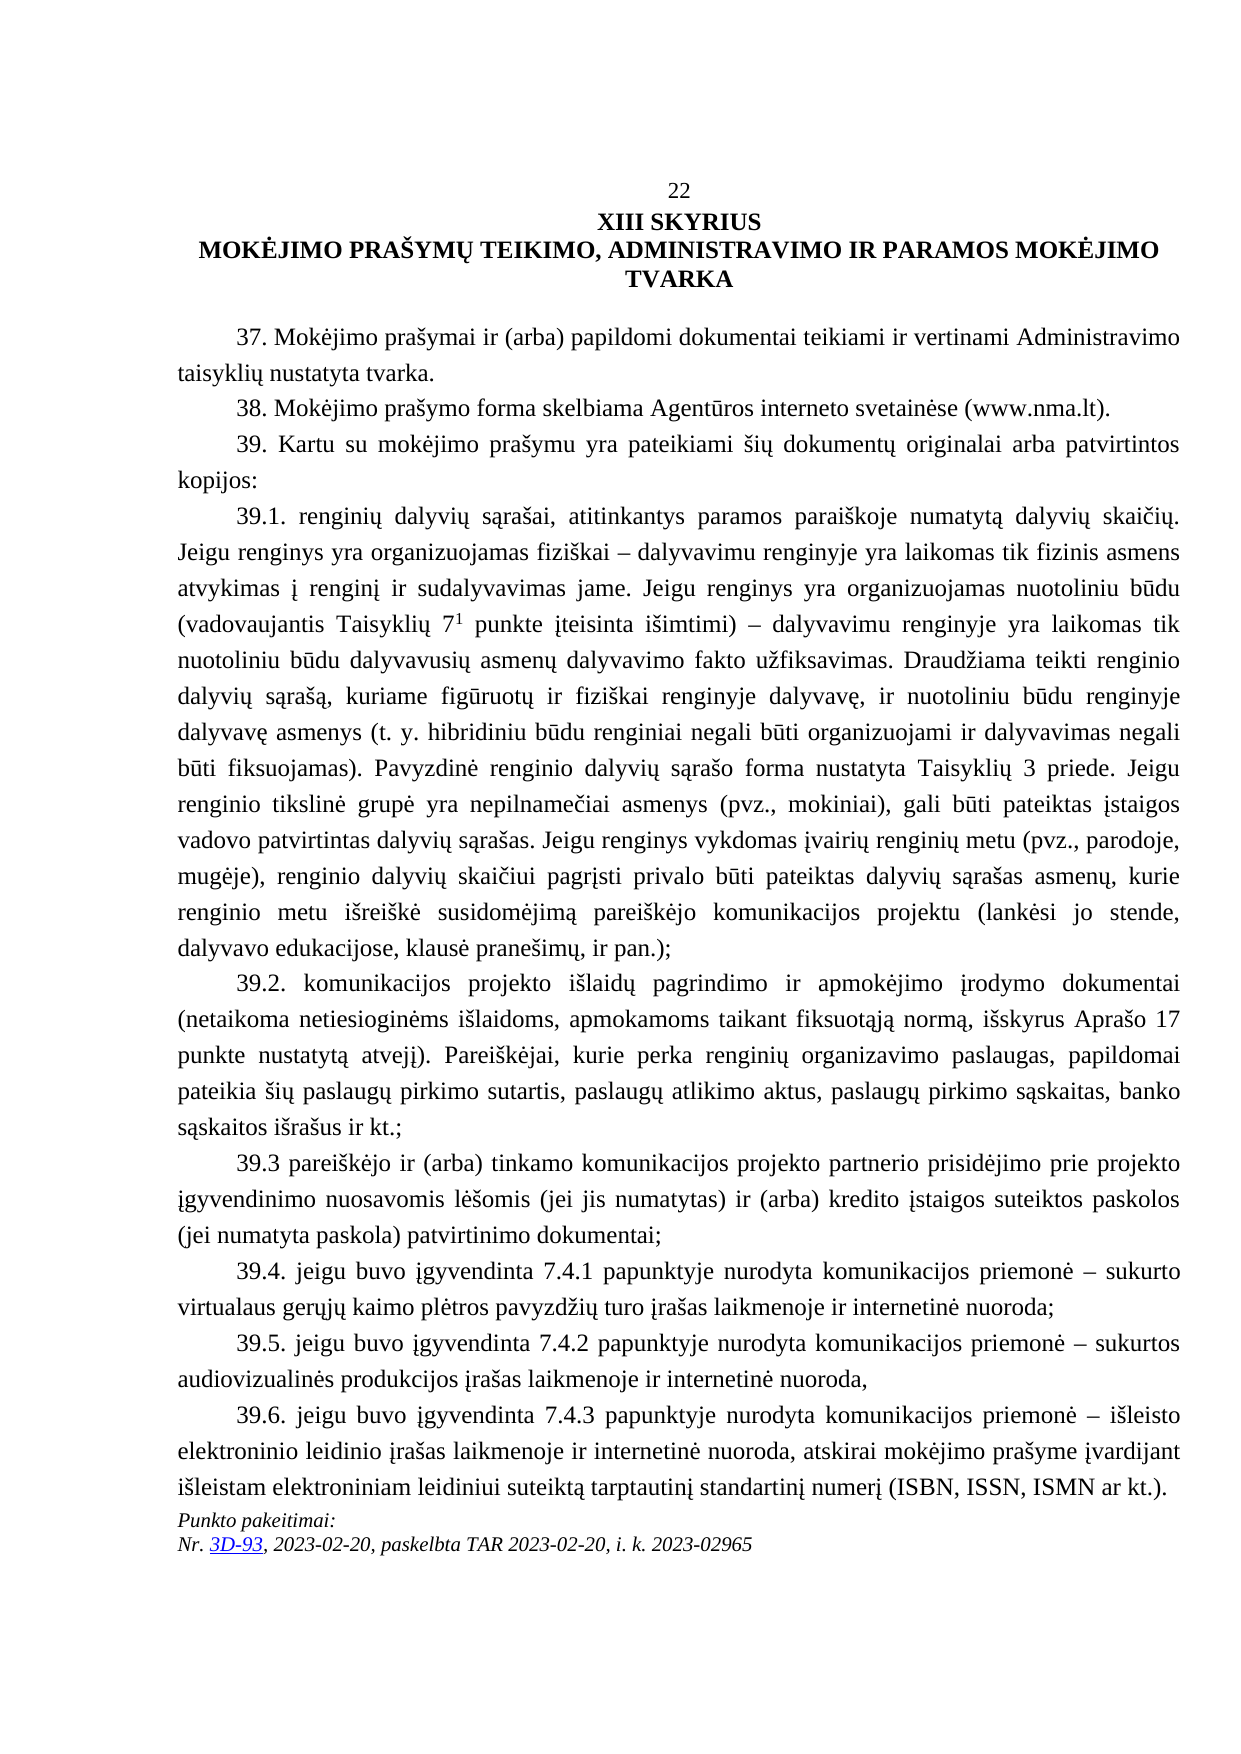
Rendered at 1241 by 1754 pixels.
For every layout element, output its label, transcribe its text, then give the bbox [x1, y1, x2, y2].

text XIII SKYRIUS [177, 207, 1181, 235]
text 39.5. jeigu buvo įgyvendinta 7.4.2 papunktyje nurodyta komunikacijos priemonė – sukurtos audiovizualinės produkcijos įrašas laikmenoje ir internetinė nuoroda, [177, 1328, 1181, 1393]
text 38. Mokėjimo prašymo forma skelbiama Agentūros interneto svetainėse (www.nma.lt). [177, 393, 1181, 422]
text 39.3 pareiškėjo ir (arba) tinkamo komunikacijos projekto partnerio prisidėjimo prie projekto įgyvendinimo nuosavomis lėšomis (jei jis numatytas) ir (arba) kredito įstaigos suteiktos paskolos (jei numatyta paskola) patvirtinimo dokumentai; [177, 1148, 1181, 1249]
text 39.4. jeigu buvo įgyvendinta 7.4.1 papunktyje nurodyta komunikacijos priemonė – sukurto virtualaus gerųjų kaimo plėtros pavyzdžių turo įrašas laikmenoje ir internetinė nuoroda; [177, 1256, 1181, 1321]
text 39.6. jeigu buvo įgyvendinta 7.4.3 papunktyje nurodyta komunikacijos priemonė – išleisto elektroninio leidinio įrašas laikmenoje ir internetinė nuoroda, atskirai mokėjimo prašyme įvardijant išleistam elektroniniam leidiniui suteiktą tarptautinį standartinį numerį (ISBN, ISSN, ISMN ar kt.). [177, 1400, 1181, 1500]
text 39. Kartu su mokėjimo prašymu yra pateikiami šių dokumentų originalai arba patvirtintos kopijos: [177, 429, 1181, 494]
text Nr. 3D-93, 2023-02-20, paskelbta TAR 2023-02-20, i. k. 2023-02965 [177, 1532, 1181, 1556]
text MOKĖJIMO PRAŠYMŲ TEIKIMO, ADMINISTRAVIMO IR PARAMOS MOKĖJIMO TVARKA [177, 235, 1181, 293]
text Punkto pakeitimai: [177, 1508, 1181, 1532]
text 39.1. renginių dalyvių sąrašai, atitinkantys paramos paraiškoje numatytą dalyvių skaičių. Jeigu renginys yra organizuojamas fiziškai – dalyvavimu renginyje yra laikomas tik fizinis asmens atvykimas į renginį ir sudalyvavimas jame. Jeigu renginys yra organizuojamas nuotoliniu būdu (vadovaujantis Taisyklių 71 punkte įteisinta išimtimi) – dalyvavimu renginyje yra laikomas tik nuotoliniu būdu dalyvavusių asmenų dalyvavimo fakto užfiksavimas. Draudžiama teikti renginio dalyvių sąrašą, kuriame figūruotų ir fiziškai renginyje dalyvavę, ir nuotoliniu būdu renginyje dalyvavę asmenys (t. y. hibridiniu būdu renginiai negali būti organizuojami ir dalyvavimas negali būti fiksuojamas). Pavyzdinė renginio dalyvių sąrašo forma nustatyta Taisyklių 3 priede. Jeigu renginio tikslinė grupė yra nepilnamečiai asmenys (pvz., mokiniai), gali būti pateiktas įstaigos vadovo patvirtintas dalyvių sąrašas. Jeigu renginys vykdomas įvairių renginių metu (pvz., parodoje, mugėje), renginio dalyvių skaičiui pagrįsti privalo būti pateiktas dalyvių sąrašas asmenų, kurie renginio metu išreiškė susidomėjimą pareiškėjo komunikacijos projektu (lankėsi jo stende, dalyvavo edukacijose, klausė pranešimų, ir pan.); [177, 501, 1181, 961]
text 37. Mokėjimo prašymai ir (arba) papildomi dokumentai teikiami ir vertinami Administravimo taisyklių nustatyta tvarka. [177, 322, 1181, 386]
text 39.2. komunikacijos projekto išlaidų pagrindimo ir apmokėjimo įrodymo dokumentai (netaikoma netiesioginėms išlaidoms, apmokamoms taikant fiksuotąją normą, išskyrus Aprašo 17 punkte nustatytą atvejį). Pareiškėjai, kurie perka renginių organizavimo paslaugas, papildomai pateikia šių paslaugų pirkimo sutartis, paslaugų atlikimo aktus, paslaugų pirkimo sąskaitas, banko sąskaitos išrašus ir kt.; [177, 968, 1181, 1141]
